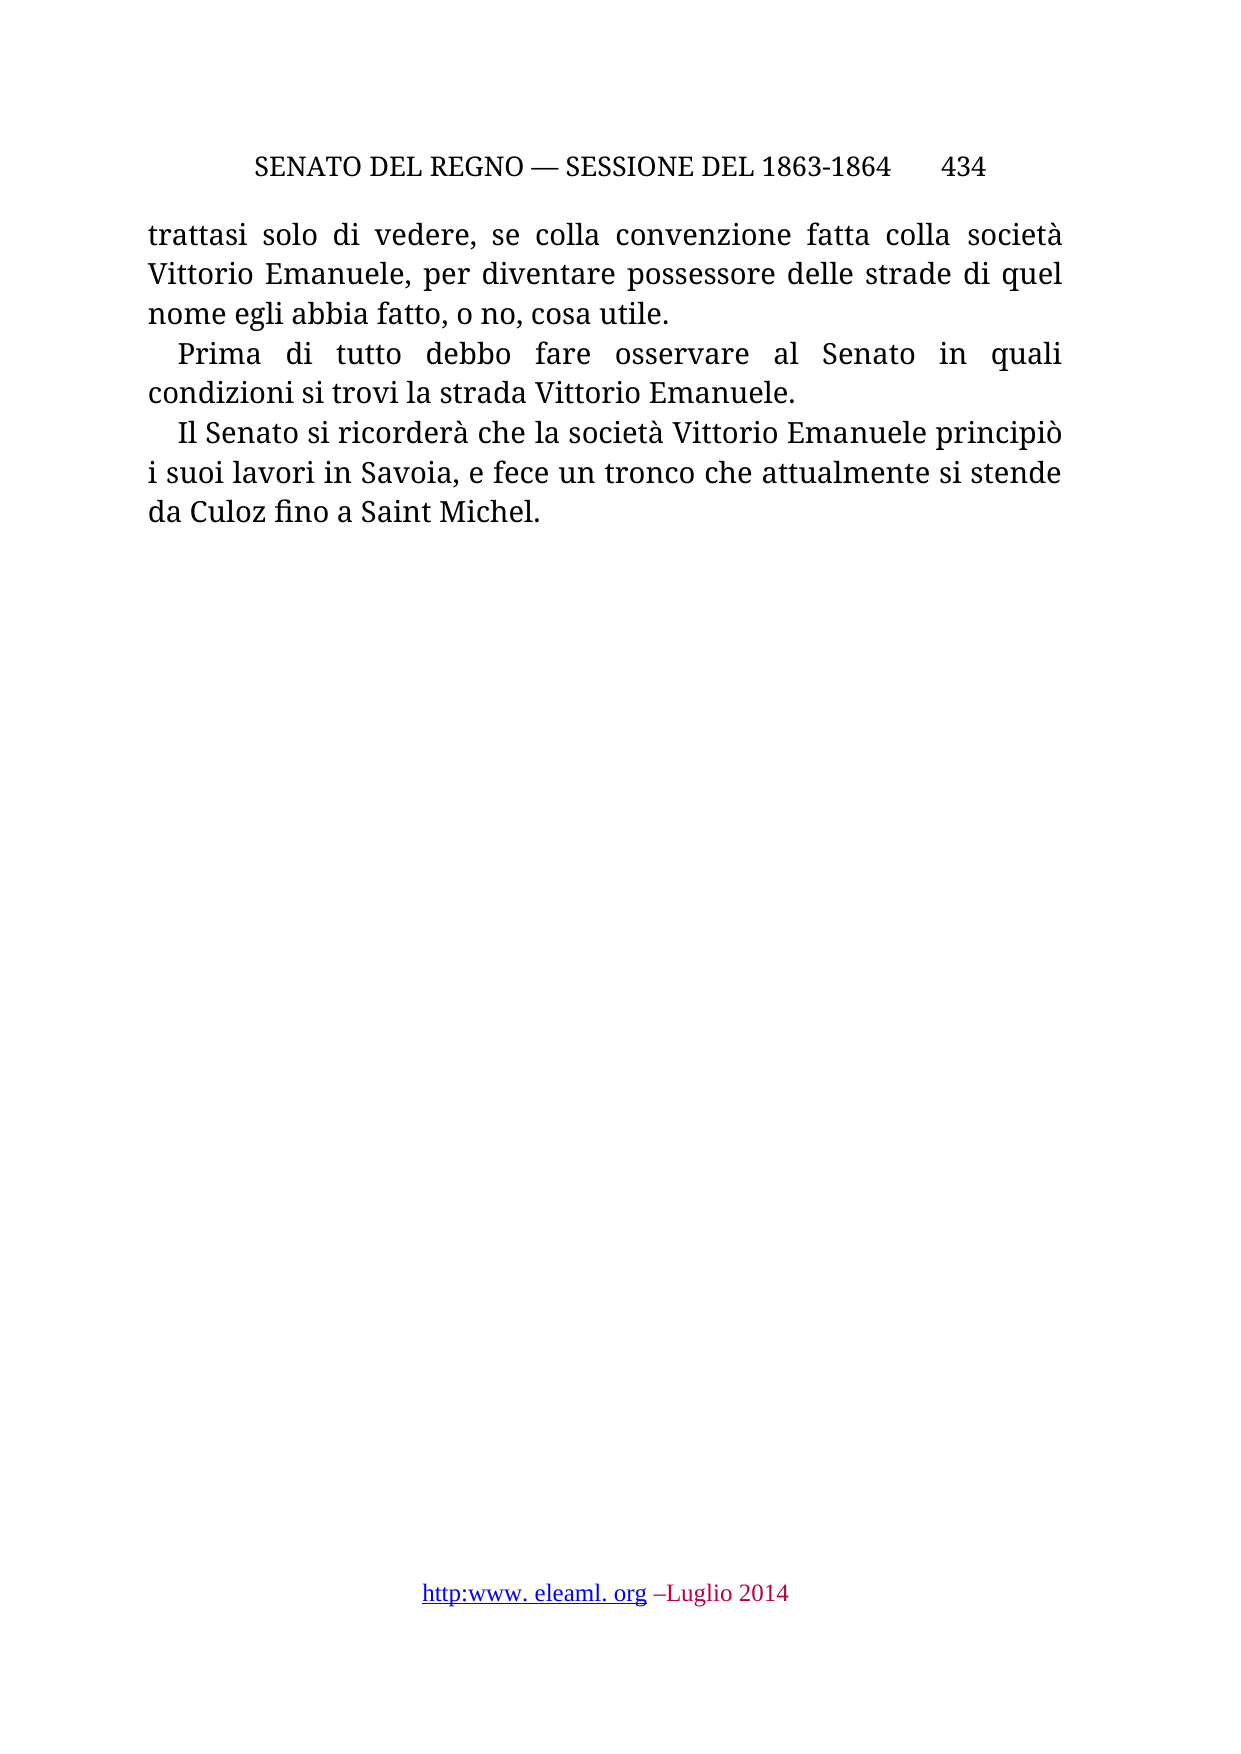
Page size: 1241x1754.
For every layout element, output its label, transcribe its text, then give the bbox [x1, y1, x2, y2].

text Prima di tutto debbo fare osservare al Senato in quali condizioni si trovi la strada Vittorio Emanuele. [148, 333, 1063, 412]
text Il Senato si ricorderà che la società Vittorio Emanuele principiò i suoi lavori in Savoia, e fece un tronco che attualmente si stende da Culoz fino a Saint Michel. [148, 412, 1063, 531]
text trattasi solo di vedere, se colla convenzione fatta colla società Vittorio Emanuele, per diventare possessore delle strade di quel nome egli abbia fatto, o no, cosa utile. [148, 214, 1063, 333]
